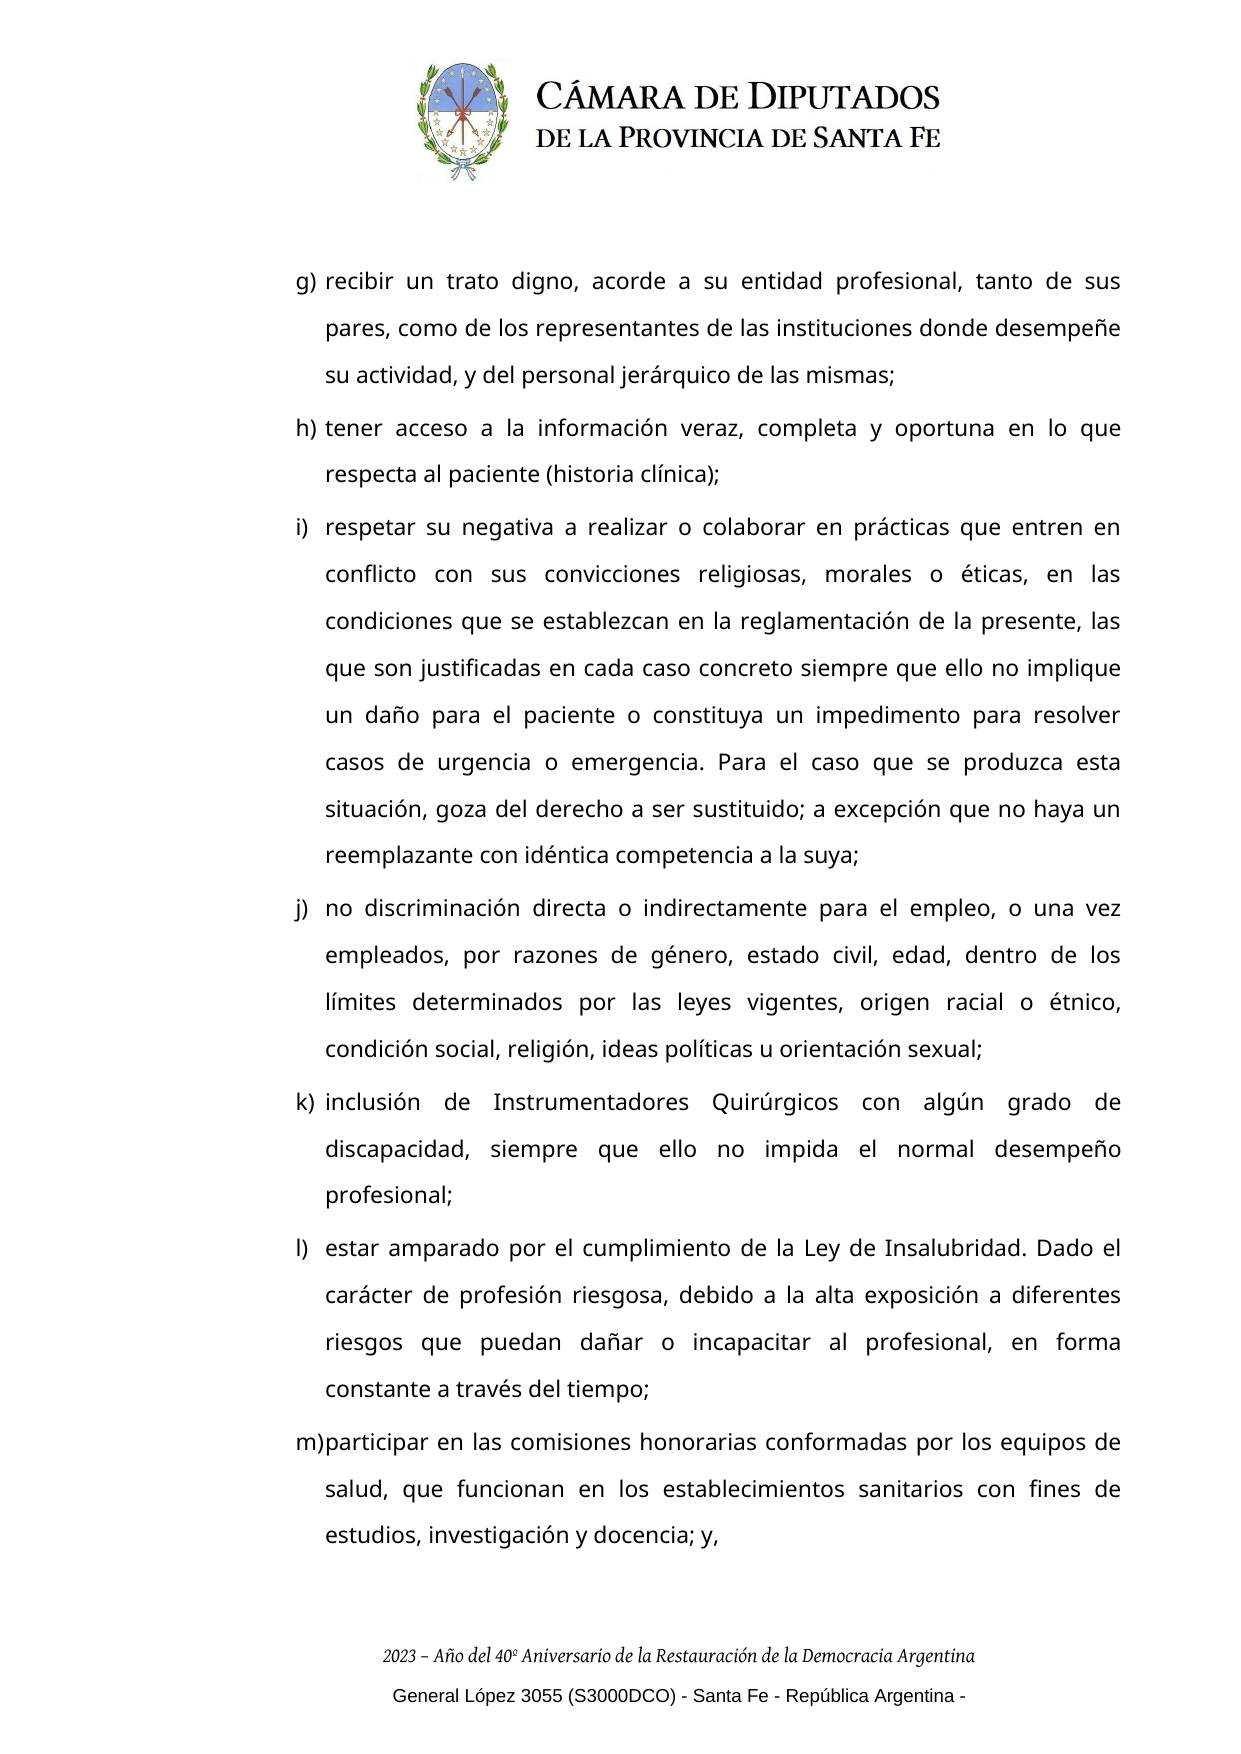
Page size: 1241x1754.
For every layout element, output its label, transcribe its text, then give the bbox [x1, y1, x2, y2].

list respetar su negativa a realizar o colaborar en prácticas que entren en conflicto con sus convicciones religiosas, morales o éticas, en las condiciones que se establezcan en la reglamentación de la presente, las que son justificadas en cada caso concreto siempre que ello no implique un daño para el paciente o constituya un impedimento para resolver casos de urgencia o emergencia. Para el caso que se produzca esta situación, goza del derecho a ser sustituido; a excepción que no haya un reemplazante con idéntica competencia a la suya; [295, 511, 1122, 871]
list participar en las comisiones honorarias conformadas por los equipos de salud, que funcionan en los establecimientos sanitarios con fines de estudios, investigación y docencia; y, [295, 1426, 1122, 1551]
list tener acceso a la información veraz, completa y oportuna en lo que respecta al paciente (historia clínica); [295, 412, 1122, 490]
list estar amparado por el cumplimiento de la Ley de Insalubridad. Dado el carácter de profesión riesgosa, debido a la alta exposición a diferentes riesgos que puedan dañar o incapacitar al profesional, en forma constante a través del tiempo; [295, 1232, 1122, 1404]
list recibir un trato digno, acorde a su entidad profesional, tanto de sus pares, como de los representantes de las instituciones donde desempeñe su actividad, y del personal jerárquico de las mismas; [295, 265, 1122, 390]
list no discriminación directa o indirectamente para el empleo, o una vez empleados, por razones de género, estado civil, edad, dentro de los límites determinados por las leyes vigentes, origen racial o étnico, condición social, religión, ideas políticas u orientación sexual; [295, 892, 1122, 1064]
list inclusión de Instrumentadores Quirúrgicos con algún grado de discapacidad, siempre que ello no impida el normal desempeño profesional; [295, 1086, 1122, 1211]
picture [413, 59, 945, 183]
